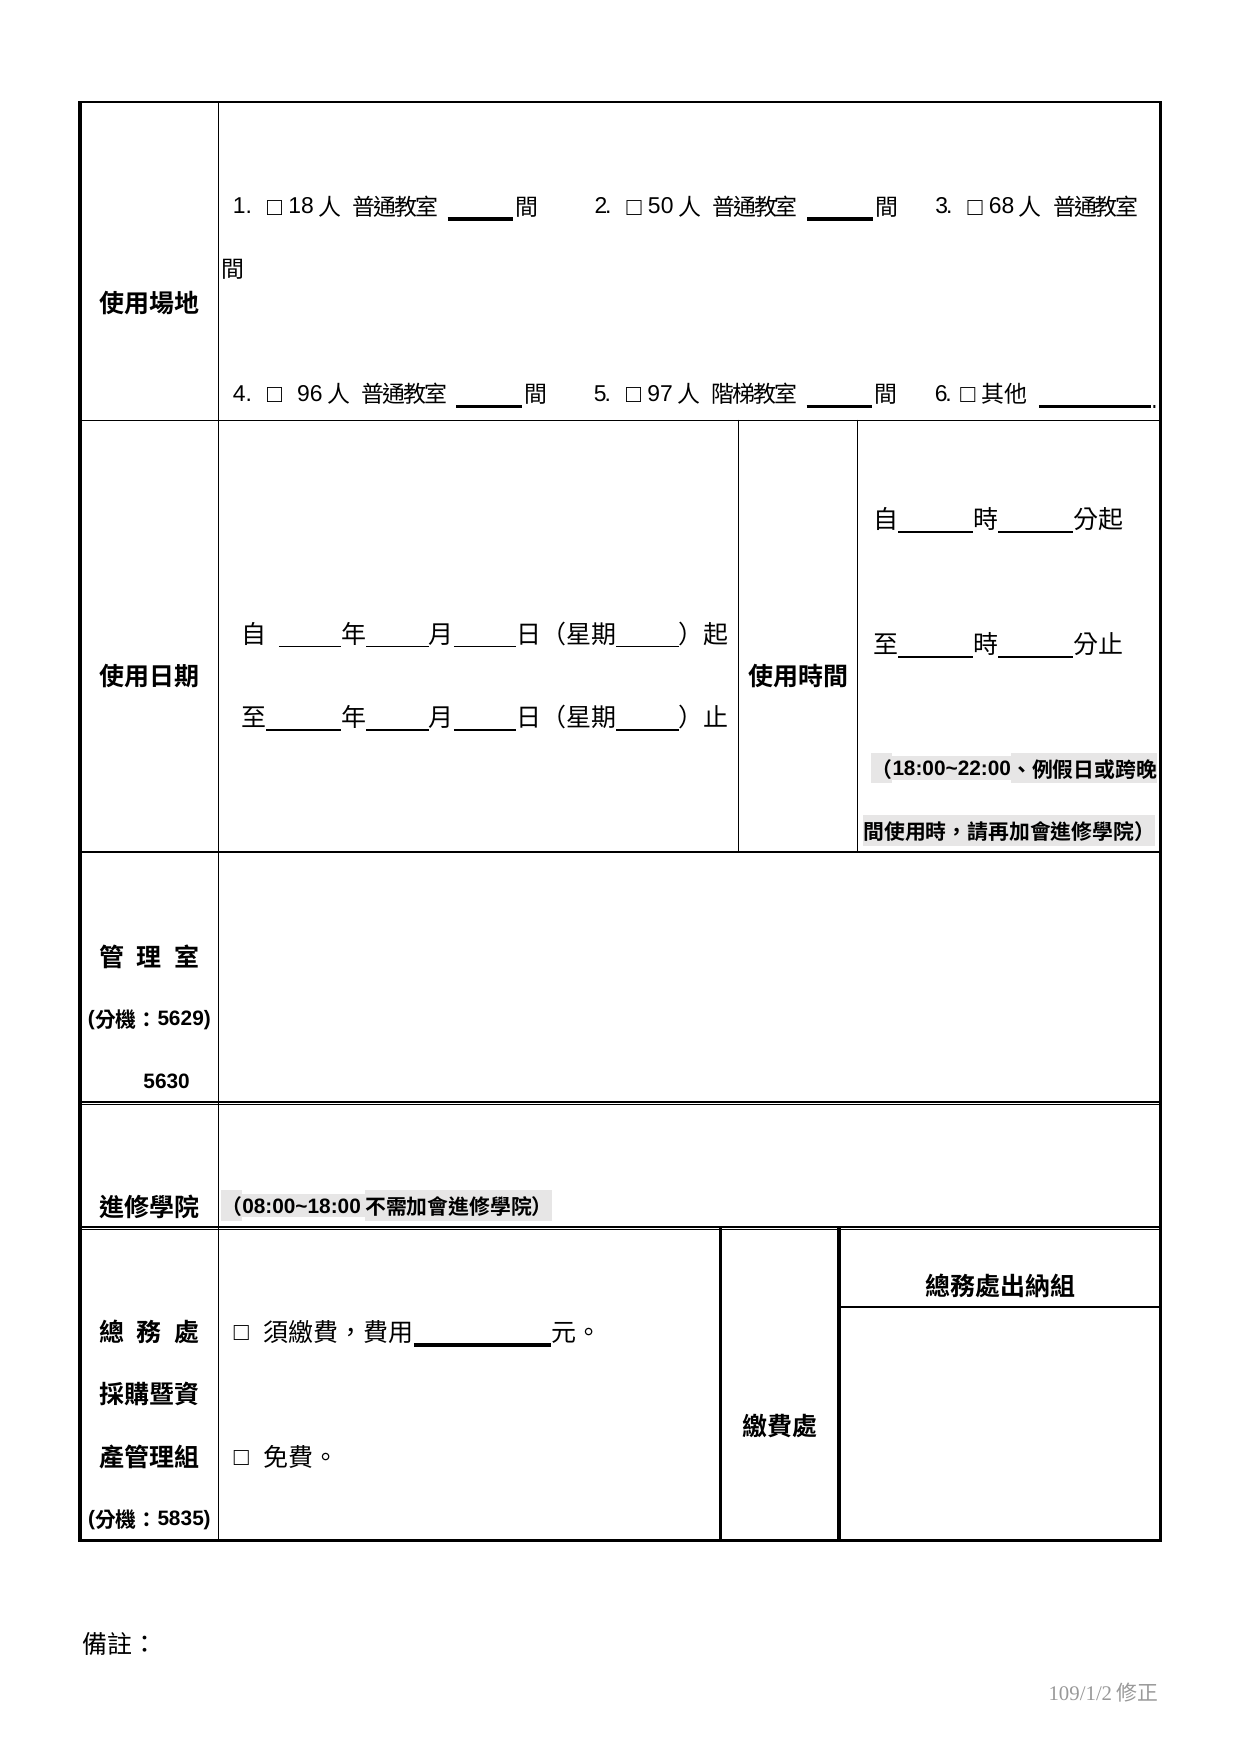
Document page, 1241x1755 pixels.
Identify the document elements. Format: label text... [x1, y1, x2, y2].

table_cell 使用場地 [82, 103, 218, 419]
table_cell 繳費處 [722, 1230, 837, 1539]
table_cell 進修學院 [82, 1105, 218, 1226]
table_cell [841, 1308, 1159, 1539]
table_cell 1. □ 18人 普通教室 間 2. □ 50人 普通教室 間 3. □ 68人 普通教室 間 4. □ 96人 普通教室 間 5. □ 97人 階梯教室 間 6. □ 其他 [219, 103, 1159, 419]
table_cell 使用日期 [82, 421, 218, 851]
table_cell [219, 853, 1159, 1101]
table_cell 自 年 月 日（星期 ）起 至 年 月 日（星期 ）止 [219, 421, 738, 851]
table_cell 使用時間 [739, 421, 857, 851]
table_cell 自 時 分起 至 時 分止 （18:00~22:00、例假日或跨晚間使用時，請再加會進修學院） [858, 421, 1159, 851]
text 備註： [83, 1601, 1158, 1664]
table_cell 總 務 處 採購暨資 產管理組 (分機：5835) [82, 1230, 218, 1539]
table_cell 管 理 室 (分機：5629) 5630 [82, 853, 218, 1101]
table_cell 總務處出納組 [841, 1230, 1159, 1306]
table_cell （08:00~18:00不需加會進修學院） [219, 1105, 1159, 1226]
table_cell □ 須繳費，費用 元。 □ 免費。 [219, 1230, 719, 1539]
